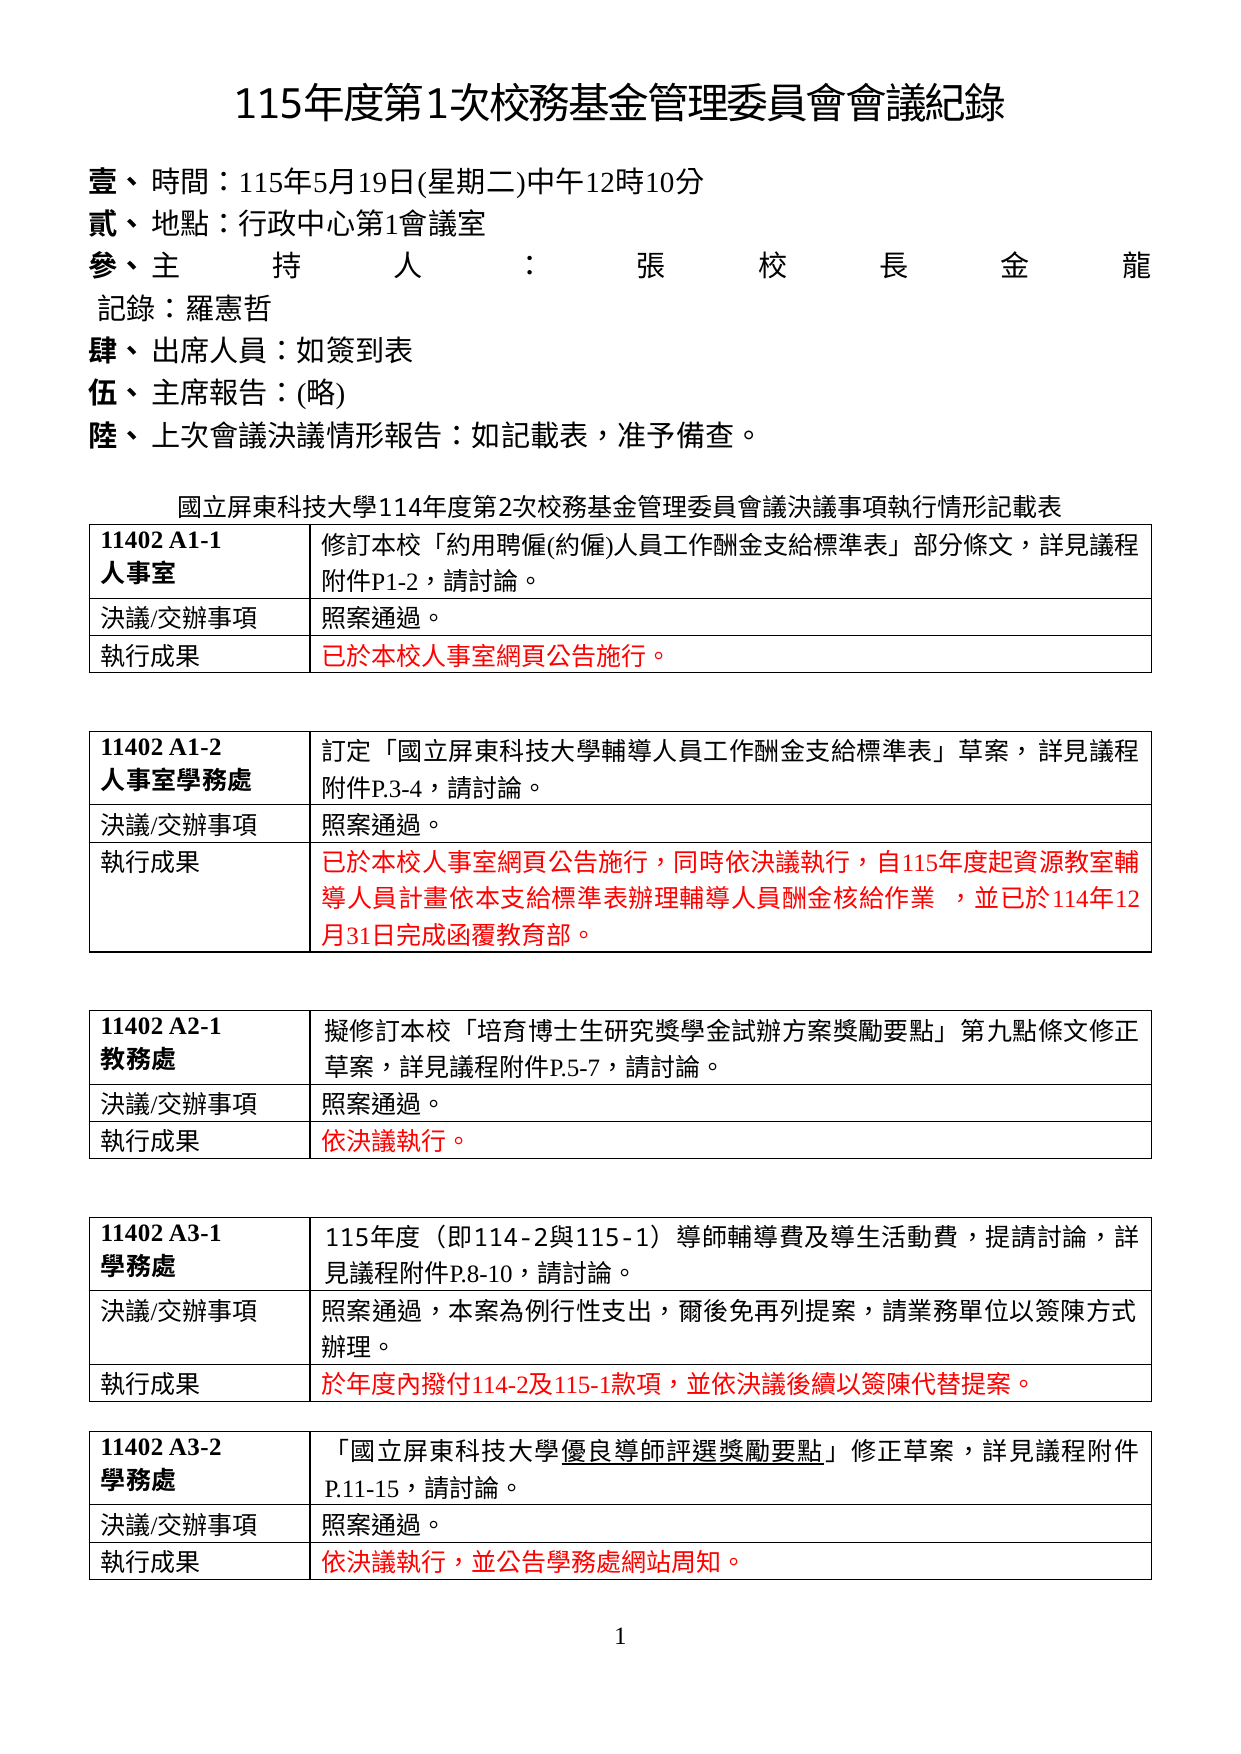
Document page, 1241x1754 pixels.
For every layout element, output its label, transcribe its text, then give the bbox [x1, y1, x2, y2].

table_cell 依決議執行，並公告學務處網站周知。 [311, 1543, 1151, 1579]
table_cell 照案通過，本案為例行性支出，爾後免再列提案，請業務單位以簽陳方式辦理。 [311, 1291, 1151, 1364]
table_cell 執行成果 [90, 1122, 309, 1158]
table_cell 決議/交辦事項 [90, 805, 309, 842]
table_cell 照案通過。 [311, 805, 1151, 842]
table_cell 執行成果 [90, 843, 309, 951]
list 上次會議決議情形報告：如記載表，准予備查。 [88, 412, 1152, 454]
table_header 修訂本校「約用聘僱(約僱)人員工作酬金支給標準表」部分條文，詳見議程附件P1-2，請討論。 [311, 525, 1151, 598]
text 國立屏東科技大學114年度第2次校務基金管理委員會議決議事項執行情形記載表 [88, 488, 1152, 524]
table_header 11402 A3-1 學務處 [90, 1218, 309, 1290]
table_cell 依決議執行。 [311, 1122, 1151, 1158]
table_cell 決議/交辦事項 [90, 1291, 309, 1364]
list 主持人：張校長金龍 記錄：羅憲哲 [88, 243, 1152, 327]
table_cell 已於本校人事室網頁公告施行，同時依決議執行，自115年度起資源教室輔導人員計畫依本支給標準表辦理輔導人員酬金核給作業 ，並已於114年12月31日完成函覆教育部。 [311, 843, 1151, 951]
list 出席人員：如簽到表 [88, 327, 1152, 370]
list 時間：115年5月19日(星期二)中午12時10分 [88, 158, 1152, 201]
table_cell 執行成果 [90, 1543, 309, 1579]
table_header 訂定「國立屏東科技大學輔導人員工作酬金支給標準表」草案，詳見議程附件P.3-4，請討論。 [311, 732, 1151, 804]
table_cell 決議/交辦事項 [90, 1085, 309, 1121]
table_cell 照案通過。 [311, 1085, 1151, 1121]
table_header 11402 A2-1 教務處 [90, 1011, 309, 1083]
list 主席報告：(略) [88, 370, 1152, 412]
table_header 11402 A1-2 人事室學務處 [90, 732, 309, 804]
table_cell 於年度內撥付114-2及115-1款項，並依決議後續以簽陳代替提案。 [311, 1365, 1151, 1401]
table_header 115年度（即114-2與115-1）導師輔導費及導生活動費，提請討論，詳見議程附件P.8-10，請討論。 [311, 1218, 1151, 1290]
table_cell 執行成果 [90, 636, 309, 672]
table_header 擬修訂本校「培育博士生研究獎學金試辦方案獎勵要點」第九點條文修正草案，詳見議程附件P.5-7，請討論。 [311, 1011, 1151, 1083]
text 115年度第1次校務基金管理委員會會議紀錄 [138, 75, 1102, 129]
table_cell 決議/交辦事項 [90, 1505, 309, 1542]
table_cell 執行成果 [90, 1365, 309, 1401]
table_cell 決議/交辦事項 [90, 599, 309, 635]
table_cell 照案通過。 [311, 1505, 1151, 1542]
table_cell 已於本校人事室網頁公告施行。 [311, 636, 1151, 672]
table_cell 照案通過。 [311, 599, 1151, 635]
table_header 11402 A1-1 人事室 [90, 525, 309, 598]
table_header 11402 A3-2 學務處 [90, 1432, 309, 1504]
table_header 「國立屏東科技大學優良導師評選獎勵要點」修正草案，詳見議程附件P.11-15，請討論。 [311, 1432, 1151, 1504]
list 地點：行政中心第1會議室 [88, 201, 1152, 243]
